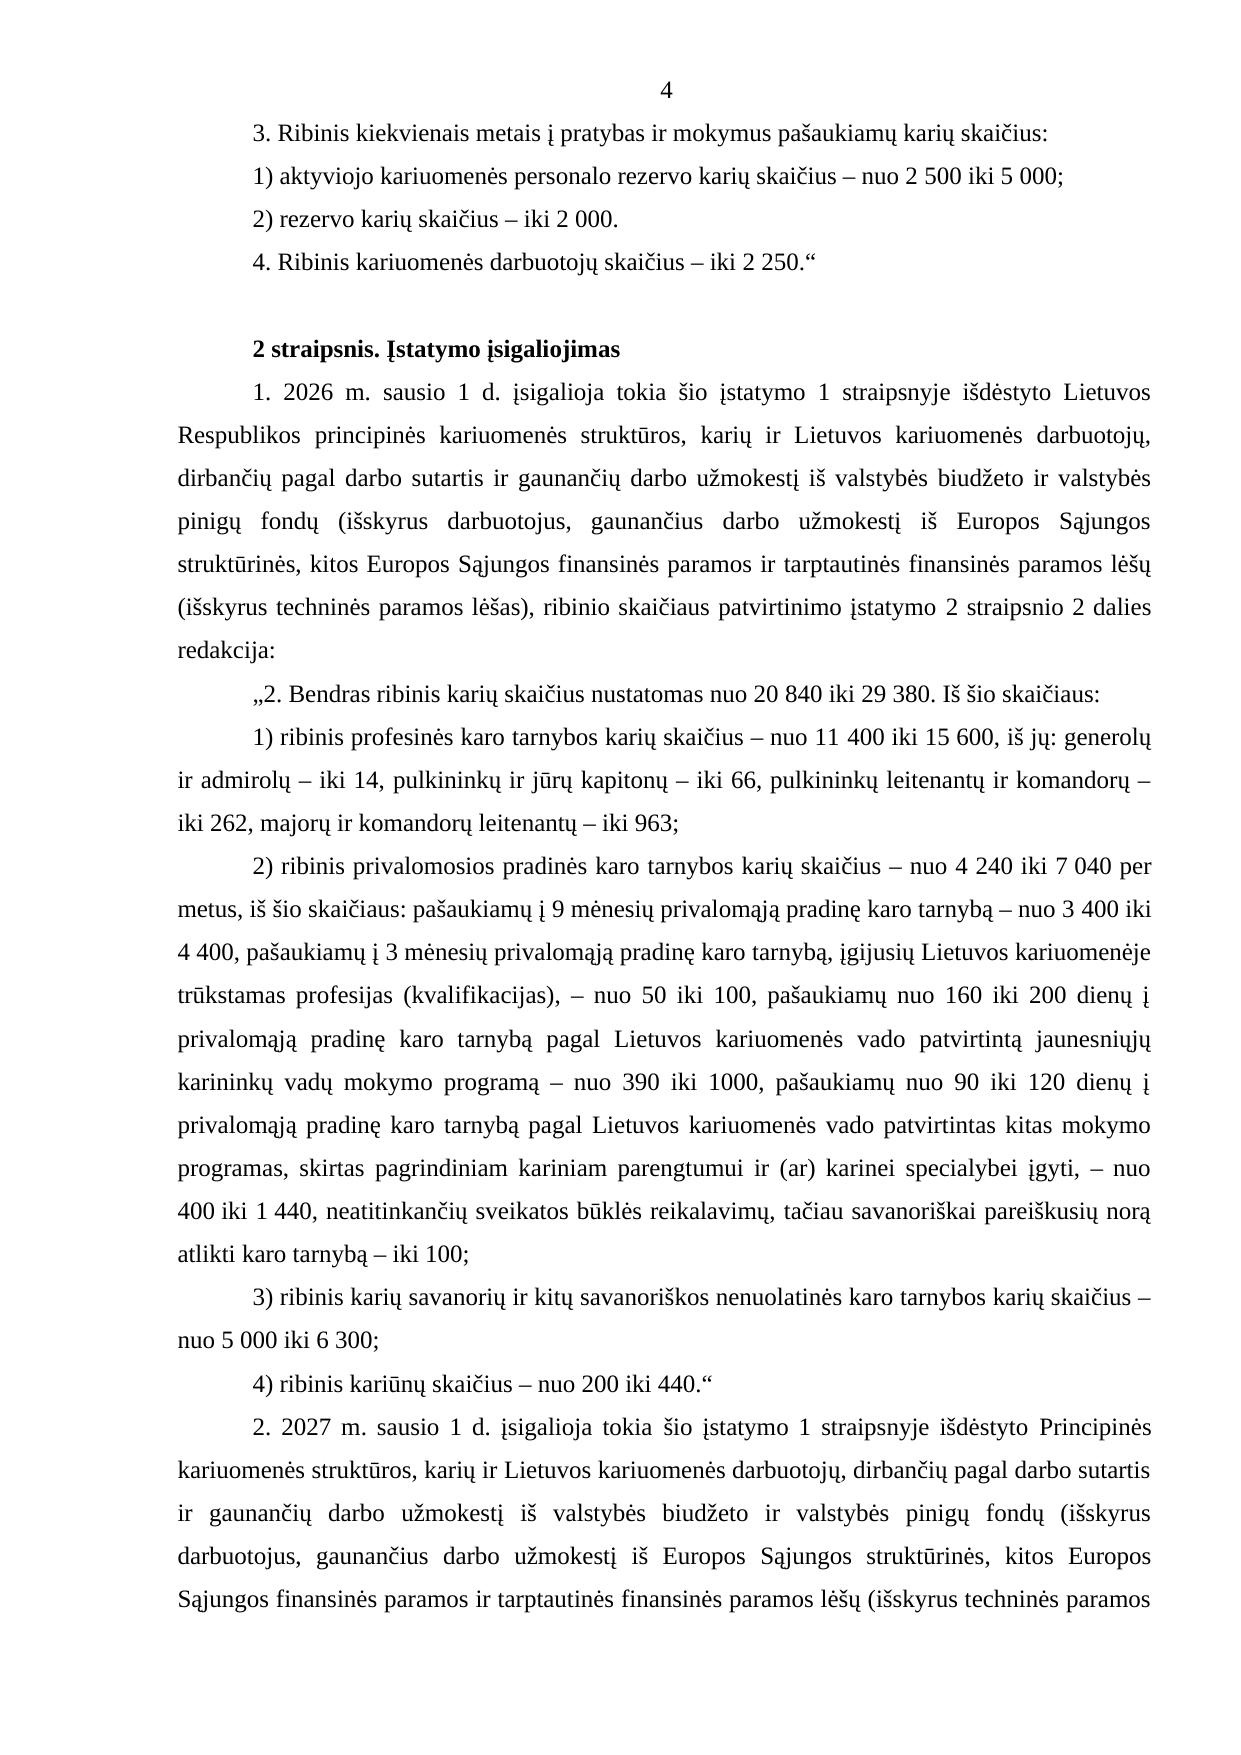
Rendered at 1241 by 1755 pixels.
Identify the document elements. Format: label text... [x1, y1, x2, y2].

text 1) aktyviojo kariuomenės personalo rezervo karių skaičius – nuo 2 500 iki 5 000; [177, 161, 1152, 190]
text 3. Ribinis kiekvienais metais į pratybas ir mokymus pašaukiamų karių skaičius: [177, 118, 1152, 147]
text 4. Ribinis kariuomenės darbuotojų skaičius – iki 2 250.“ [177, 247, 1152, 276]
text 4) ribinis kariūnų skaičius – nuo 200 iki 440.“ [177, 1369, 1152, 1397]
text 2 straipsnis. Įstatymo įsigaliojimas [177, 334, 1152, 362]
text 2. 2027 m. sausio 1 d. įsigalioja tokia šio įstatymo 1 straipsnyje išdėstyto Principinės kariuomenės struktūros, karių ir Lietuvos kariuomenės darbuotojų, dirbančių pagal darbo sutartis ir gaunančių darbo užmokestį iš valstybės biudžeto ir valstybės pinigų fondų (išskyrus darbuotojus, gaunančius darbo užmokestį iš Europos Sąjungos struktūrinės, kitos Europos Sąjungos finansinės paramos ir tarptautinės finansinės paramos lėšų (išskyrus techninės paramos [177, 1412, 1152, 1613]
text 1. 2026 m. sausio 1 d. įsigalioja tokia šio įstatymo 1 straipsnyje išdėstyto Lietuvos Respublikos principinės kariuomenės struktūros, karių ir Lietuvos kariuomenės darbuotojų, dirbančių pagal darbo sutartis ir gaunančių darbo užmokestį iš valstybės biudžeto ir valstybės pinigų fondų (išskyrus darbuotojus, gaunančius darbo užmokestį iš Europos Sąjungos struktūrinės, kitos Europos Sąjungos finansinės paramos ir tarptautinės finansinės paramos lėšų (išskyrus techninės paramos lėšas), ribinio skaičiaus patvirtinimo įstatymo 2 straipsnio 2 dalies redakcija: [177, 377, 1152, 664]
text 1) ribinis profesinės karo tarnybos karių skaičius – nuo 11 400 iki 15 600, iš jų: generolų ir admirolų – iki 14, pulkininkų ir jūrų kapitonų – iki 66, pulkininkų leitenantų ir komandorų – iki 262, majorų ir komandorų leitenantų – iki 963; [177, 722, 1152, 837]
text 3) ribinis karių savanorių ir kitų savanoriškos nenuolatinės karo tarnybos karių skaičius – nuo 5 000 iki 6 300; [177, 1282, 1152, 1354]
text „2. Bendras ribinis karių skaičius nustatomas nuo 20 840 iki 29 380. Iš šio skaičiaus: [177, 679, 1152, 707]
text 2) rezervo karių skaičius – iki 2 000. [177, 204, 1152, 233]
text 2) ribinis privalomosios pradinės karo tarnybos karių skaičius – nuo 4 240 iki 7 040 per metus, iš šio skaičiaus: pašaukiamų į 9 mėnesių privalomąją pradinę karo tarnybą – nuo 3 400 iki 4 400, pašaukiamų į 3 mėnesių privalomąją pradinę karo tarnybą, įgijusių Lietuvos kariuomenėje trūkstamas profesijas (kvalifikacijas), – nuo 50 iki 100, pašaukiamų nuo 160 iki 200 dienų į privalomąją pradinę karo tarnybą pagal Lietuvos kariuomenės vado patvirtintą jaunesniųjų karininkų vadų mokymo programą – nuo 390 iki 1000, pašaukiamų nuo 90 iki 120 dienų į privalomąją pradinę karo tarnybą pagal Lietuvos kariuomenės vado patvirtintas kitas mokymo programas, skirtas pagrindiniam kariniam parengtumui ir (ar) karinei specialybei įgyti, – nuo 400 iki 1 440, neatitinkančių sveikatos būklės reikalavimų, tačiau savanoriškai pareiškusių norą atlikti karo tarnybą – iki 100; [177, 851, 1152, 1268]
